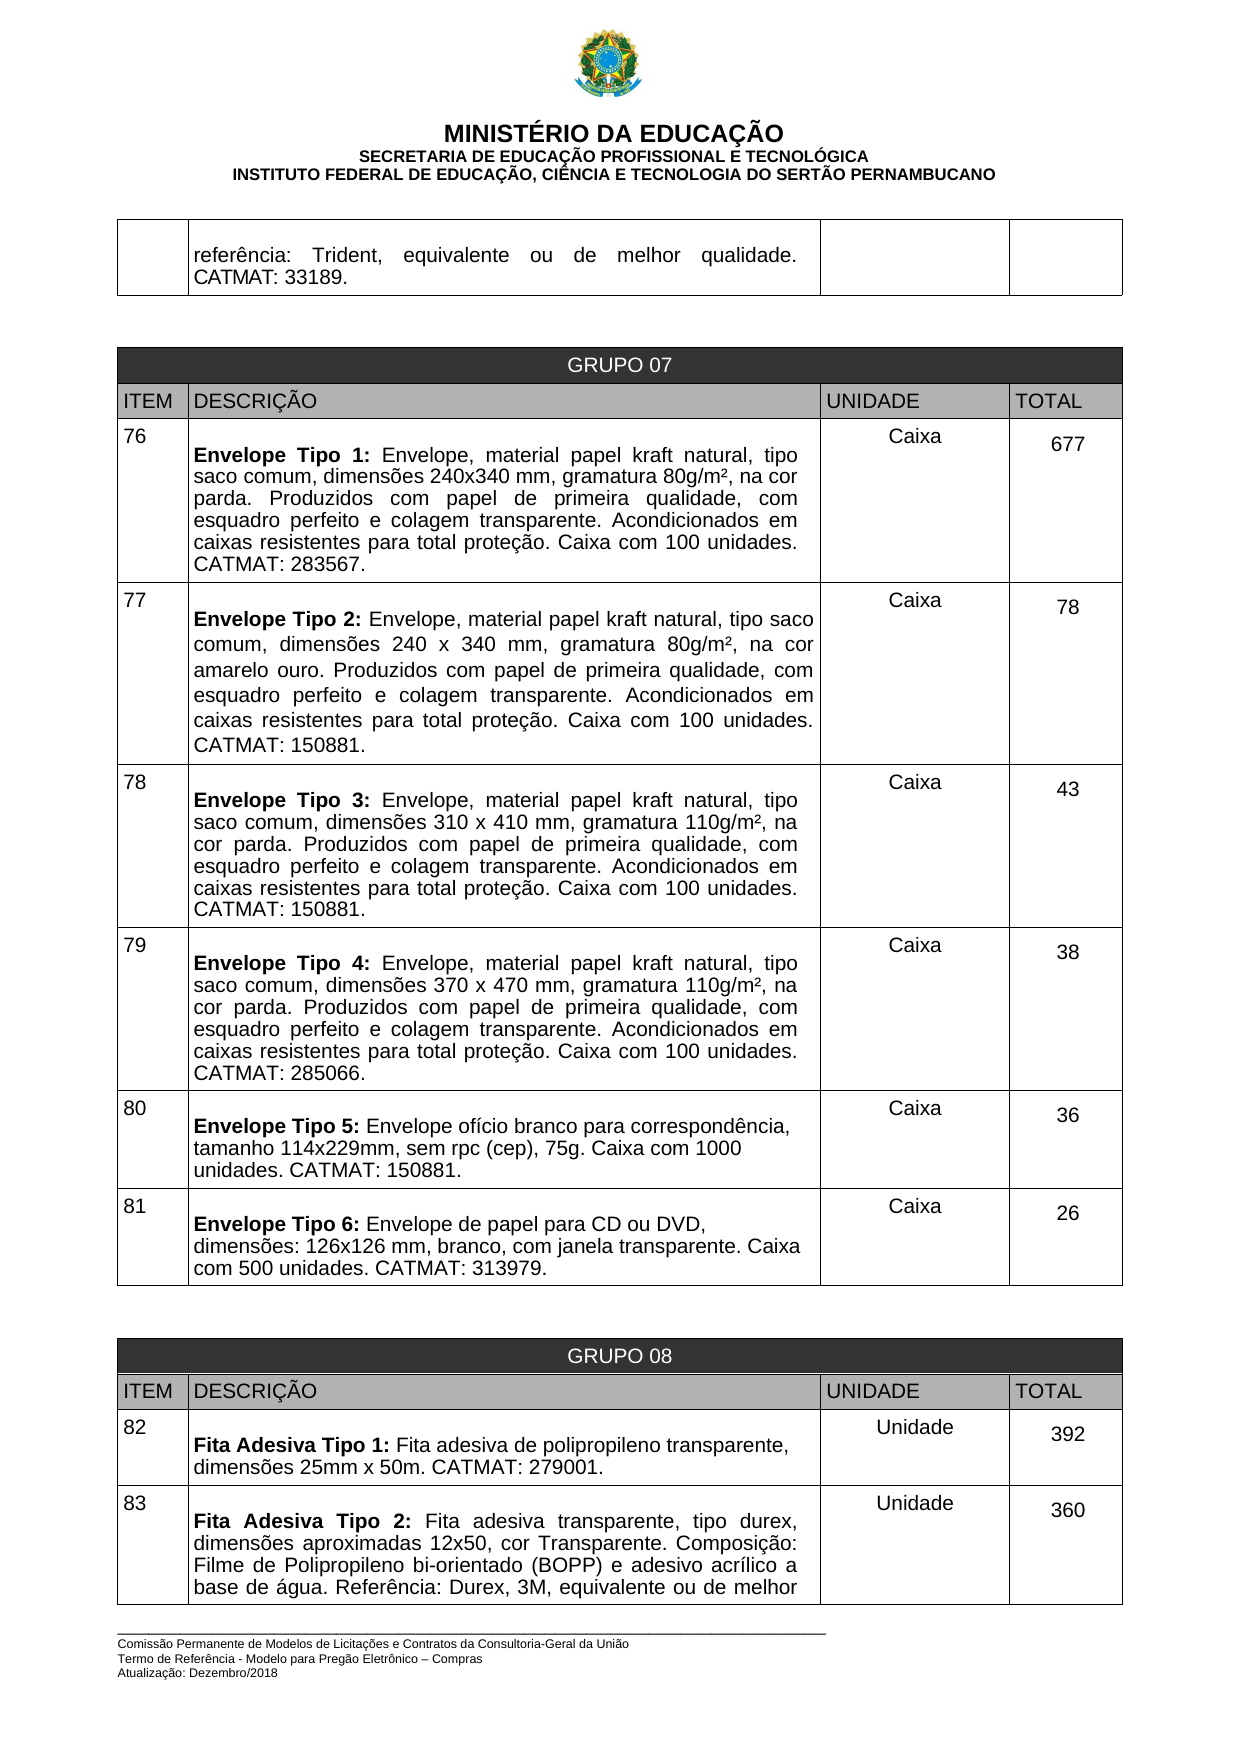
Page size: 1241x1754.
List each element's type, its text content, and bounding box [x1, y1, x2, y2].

table_cell UNIDADE [821, 1375, 1009, 1409]
table_cell TOTAL [1010, 1375, 1122, 1409]
table_cell Caixa [821, 419, 1009, 582]
table_cell Caixa [821, 583, 1009, 764]
table_cell TOTAL [1010, 384, 1122, 418]
table_cell Envelope Tipo 2: Envelope, material papel kraft natural, tipo saco comum, dimensões 240 x 340 mm, gramatura 80g/m², na cor amarelo ouro. Produzidos com papel de primeira qualidade, com esquadro perfeito e colagem transparente. Acondicionados em caixas resistentes para total proteção. Caixa com 100 unidades. CATMAT: 150881. [189, 583, 820, 764]
table_cell Caixa [821, 1189, 1009, 1285]
table_cell Unidade [821, 1410, 1009, 1485]
table_cell referência: Trident, equivalente ou de melhor qualidade. CATMAT: 33189. [189, 220, 820, 295]
table_cell [1010, 220, 1122, 295]
table_cell Caixa [821, 765, 1009, 927]
table_cell 81 [118, 1189, 188, 1285]
table_cell 677 [1010, 419, 1122, 582]
table_cell Fita Adesiva Tipo 2: Fita adesiva transparente, tipo durex, dimensões aproximadas 12x50, cor Transparente. Composição: Filme de Polipropileno bi-orientado (BOPP) e adesivo acrílico a base de água. Referência: Durex, 3M, equivalente ou de melhor [189, 1486, 820, 1604]
table_cell 76 [118, 419, 188, 582]
table_cell ITEM [118, 384, 188, 418]
table_cell Envelope Tipo 5: Envelope ofício branco para correspondência, tamanho 114x229mm, sem rpc (cep), 75g. Caixa com 1000 unidades. CATMAT: 150881. [189, 1091, 820, 1188]
table_cell DESCRIÇÃO [189, 384, 820, 418]
table_cell 78 [1010, 583, 1122, 764]
table_cell 77 [118, 583, 188, 764]
table_cell 82 [118, 1410, 188, 1485]
table_header GRUPO 07 [118, 348, 1122, 383]
table_cell Envelope Tipo 3: Envelope, material papel kraft natural, tipo saco comum, dimensões 310 x 410 mm, gramatura 110g/m², na cor parda. Produzidos com papel de primeira qualidade, com esquadro perfeito e colagem transparente. Acondicionados em caixas resistentes para total proteção. Caixa com 100 unidades. CATMAT: 150881. [189, 765, 820, 927]
table_cell DESCRIÇÃO [189, 1375, 820, 1409]
table_cell UNIDADE [821, 384, 1009, 418]
table_cell 360 [1010, 1486, 1122, 1604]
table_cell Envelope Tipo 4: Envelope, material papel kraft natural, tipo saco comum, dimensões 370 x 470 mm, gramatura 110g/m², na cor parda. Produzidos com papel de primeira qualidade, com esquadro perfeito e colagem transparente. Acondicionados em caixas resistentes para total proteção. Caixa com 100 unidades. CATMAT: 285066. [189, 928, 820, 1090]
table_cell 78 [118, 765, 188, 927]
table_cell Envelope Tipo 1: Envelope, material papel kraft natural, tipo saco comum, dimensões 240x340 mm, gramatura 80g/m², na cor parda. Produzidos com papel de primeira qualidade, com esquadro perfeito e colagem transparente. Acondicionados em caixas resistentes para total proteção. Caixa com 100 unidades. CATMAT: 283567. [189, 419, 820, 582]
table_cell Unidade [821, 1486, 1009, 1604]
table_cell 38 [1010, 928, 1122, 1090]
table_cell Envelope Tipo 6: Envelope de papel para CD ou DVD, dimensões: 126x126 mm, branco, com janela transparente. Caixa com 500 unidades. CATMAT: 313979. [189, 1189, 820, 1285]
table_cell ITEM [118, 1375, 188, 1409]
table_cell 83 [118, 1486, 188, 1604]
table_cell 392 [1010, 1410, 1122, 1485]
table_cell 79 [118, 928, 188, 1090]
table_cell [821, 220, 1009, 295]
table_header GRUPO 08 [118, 1339, 1122, 1373]
table_cell 36 [1010, 1091, 1122, 1188]
table_cell 43 [1010, 765, 1122, 927]
table_cell [118, 220, 188, 295]
table_cell 26 [1010, 1189, 1122, 1285]
table_cell Caixa [821, 1091, 1009, 1188]
picture [574, 29, 642, 97]
table_cell Caixa [821, 928, 1009, 1090]
table_cell 80 [118, 1091, 188, 1188]
table_cell Fita Adesiva Tipo 1: Fita adesiva de polipropileno transparente, dimensões 25mm x 50m. CATMAT: 279001. [189, 1410, 820, 1485]
